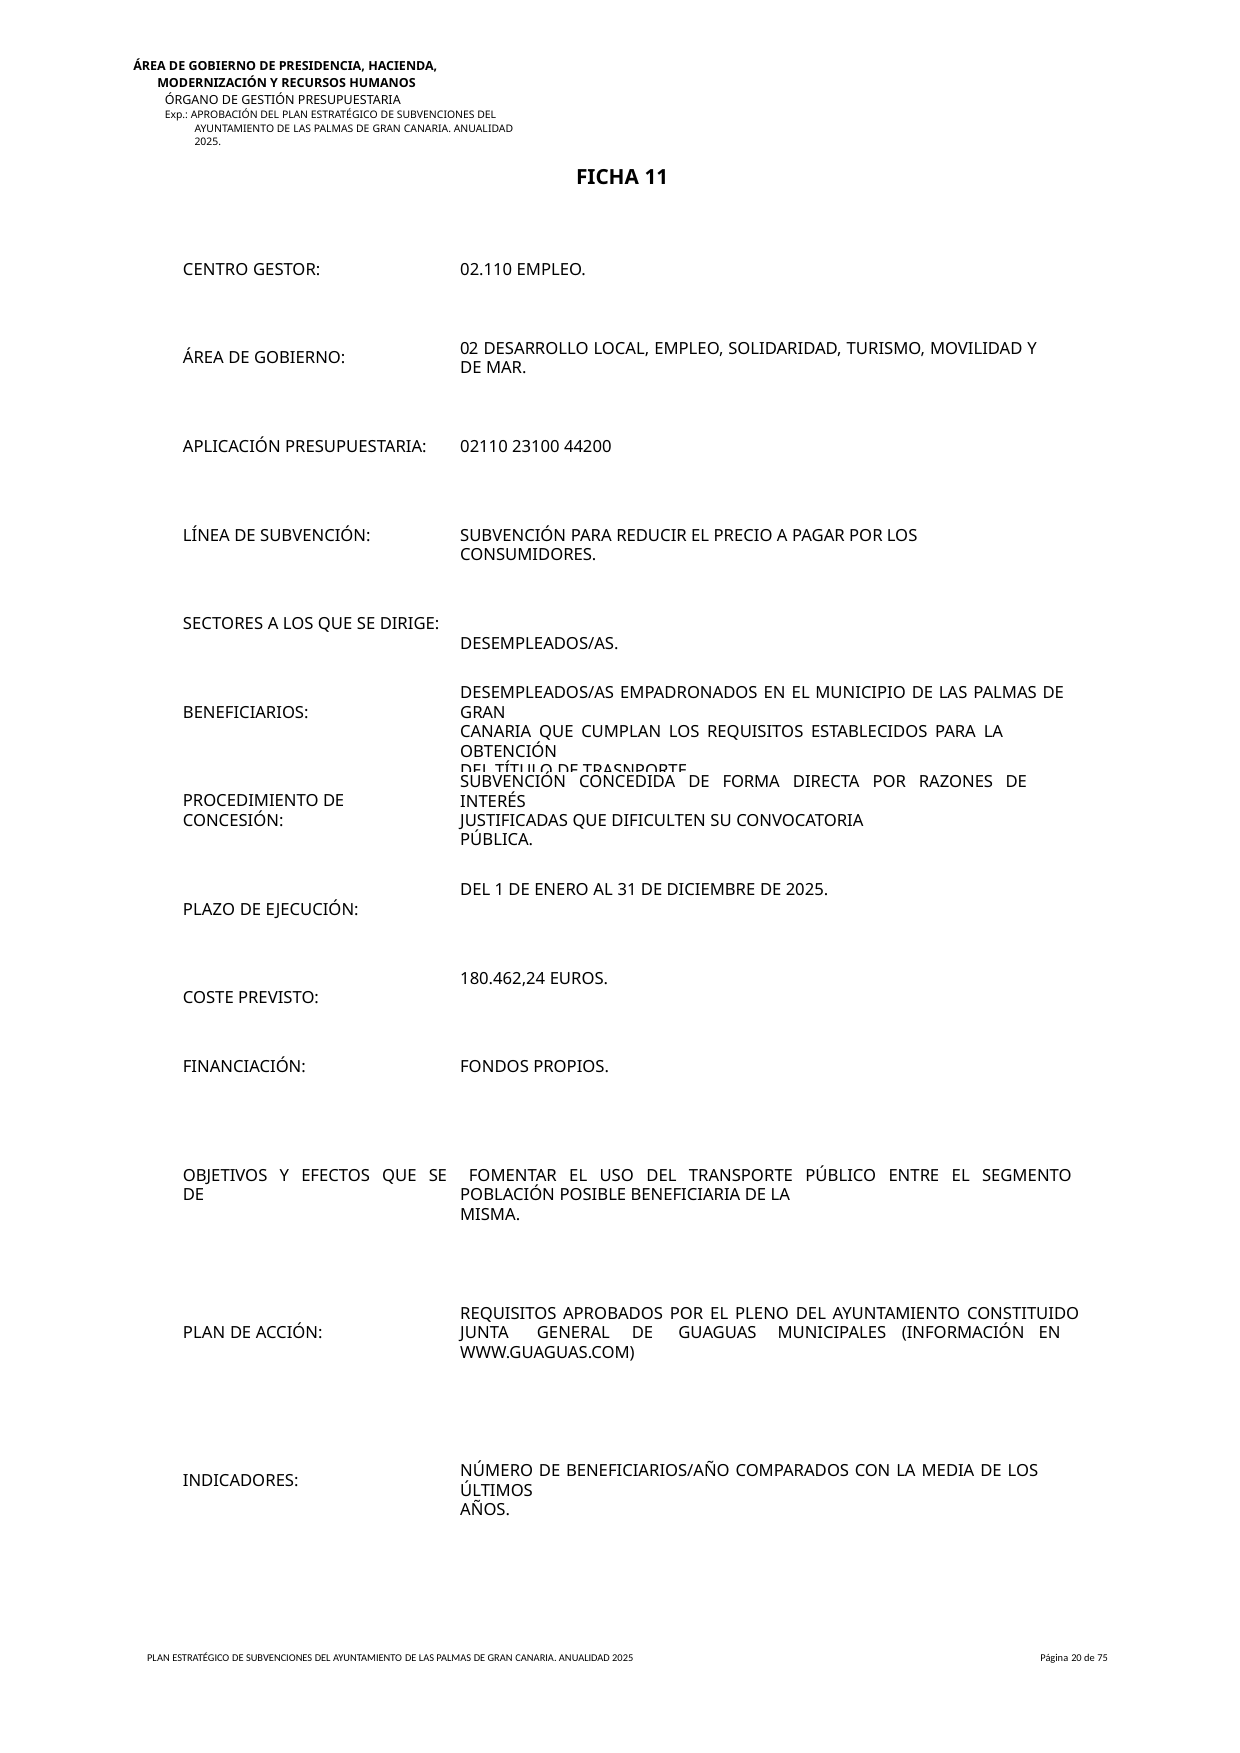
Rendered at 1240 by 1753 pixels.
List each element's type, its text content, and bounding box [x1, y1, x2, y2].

text SUBVENCIÓN CONCEDIDA DE FORMA DIRECTA POR RAZONES DE INTERÉS [460, 772, 1083, 811]
text MODERNIZACIÓN Y RECURSOS HUMANOS [157, 76, 440, 90]
text ÁREA DE GOBIERNO DE PRESIDENCIA, HACIENDA, [133, 59, 440, 73]
text AÑOS. [460, 1500, 1083, 1519]
text CENTRO GESTOR: [183, 259, 338, 279]
text PLAN ESTRATÉGICO DE SUBVENCIONES DEL AYUNTAMIENTO DE LAS PALMAS DE GRAN CANARIA. ANUALIDAD 2025 [147, 1652, 661, 1664]
text REQUISITOS APROBADOS POR EL PLENO DEL AYUNTAMIENTO CONSTITUIDO EN [460, 1304, 1083, 1343]
text INDICADORES: [183, 1471, 312, 1490]
text 02.110 EMPLEO. [460, 259, 604, 279]
text NÚMERO DE BENEFICIARIOS/AÑO COMPARADOS CON LA MEDIA DE LOS ÚLTIMOS [460, 1461, 1083, 1500]
text BENEFICIARIOS: [183, 703, 448, 722]
text Página 20 de 75 [1040, 1652, 1123, 1664]
text PLAN DE ACCIÓN: [183, 1323, 337, 1343]
text DE [632, 1323, 676, 1343]
text JUNTA [460, 1323, 537, 1343]
text GENERAL [537, 1323, 629, 1343]
text APLICACIÓN PRESUPUESTARIA: [183, 437, 448, 456]
text AYUNTAMIENTO DE LAS PALMAS DE GRAN CANARIA. ANUALIDAD 2025. [194, 123, 542, 147]
text PLAZO DE EJECUCIÓN: [183, 899, 449, 919]
text DESEMPLEADOS/AS EMPADRONADOS EN EL MUNICIPIO DE LAS PALMAS DE GRAN [460, 683, 1083, 722]
text ÁREA DE GOBIERNO: [183, 348, 359, 368]
text OBJETIVOS Y EFECTOS QUE SE FOMENTAR EL USO DEL TRANSPORTE PÚBLICO ENTRE EL SEGMENTO DE [183, 1166, 1083, 1205]
text FICHA 11 [576, 165, 689, 189]
text WWW.GUAGUAS.COM) [460, 1343, 652, 1362]
text 0 [460, 339, 469, 358]
text ÓRGANO DE GESTIÓN PRESUPUESTARIA [164, 93, 542, 107]
text FINANCIACIÓN: [183, 1057, 320, 1077]
text 2 DESARROLLO LOCAL, EMPLEO, SOLIDARIDAD, TURISMO, MOVILIDAD Y CIUDAD [469, 339, 1083, 378]
text SECTORES A LOS QUE SE DIRIGE: [183, 614, 448, 634]
text DEL TÍTULO DE TRASNPORTE. [460, 761, 1083, 772]
text 02110 23100 44200 [460, 437, 626, 456]
text PROCEDIMIENTO DE CONCESIÓN: [183, 791, 449, 830]
text GUAGUAS [678, 1323, 775, 1343]
text DEL 1 DE ENERO AL 31 DE DICIEMBRE DE 2025. [460, 880, 828, 899]
text SUBVENCIÓN PARA REDUCIR EL PRECIO A PAGAR POR LOS CONSUMIDORES. [460, 526, 1038, 564]
text JUSTIFICADAS QUE DIFICULTEN SU CONVOCATORIA PÚBLICA. [460, 811, 935, 850]
text POBLACIÓN POSIBLE BENEFICIARIA DE LA MISMA. [460, 1185, 844, 1224]
text DE MAR. [460, 358, 547, 377]
text LÍNEA DE SUBVENCIÓN: [183, 526, 448, 545]
text COSTE PREVISTO: [183, 988, 449, 1008]
text DESEMPLEADOS/AS. [460, 634, 1038, 653]
text (INFORMACIÓN [902, 1323, 1036, 1343]
text Exp.: APROBACIÓN DEL PLAN ESTRATÉGICO DE SUBVENCIONES DEL [164, 109, 542, 121]
text CANARIA QUE CUMPLAN LOS REQUISITOS ESTABLECIDOS PARA LA OBTENCIÓN [460, 722, 1083, 761]
text 180.462,24 EUROS. [460, 969, 627, 988]
text EN [1038, 1323, 1083, 1343]
text MUNICIPALES [777, 1323, 900, 1343]
text FONDOS PROPIOS. [460, 1057, 627, 1077]
